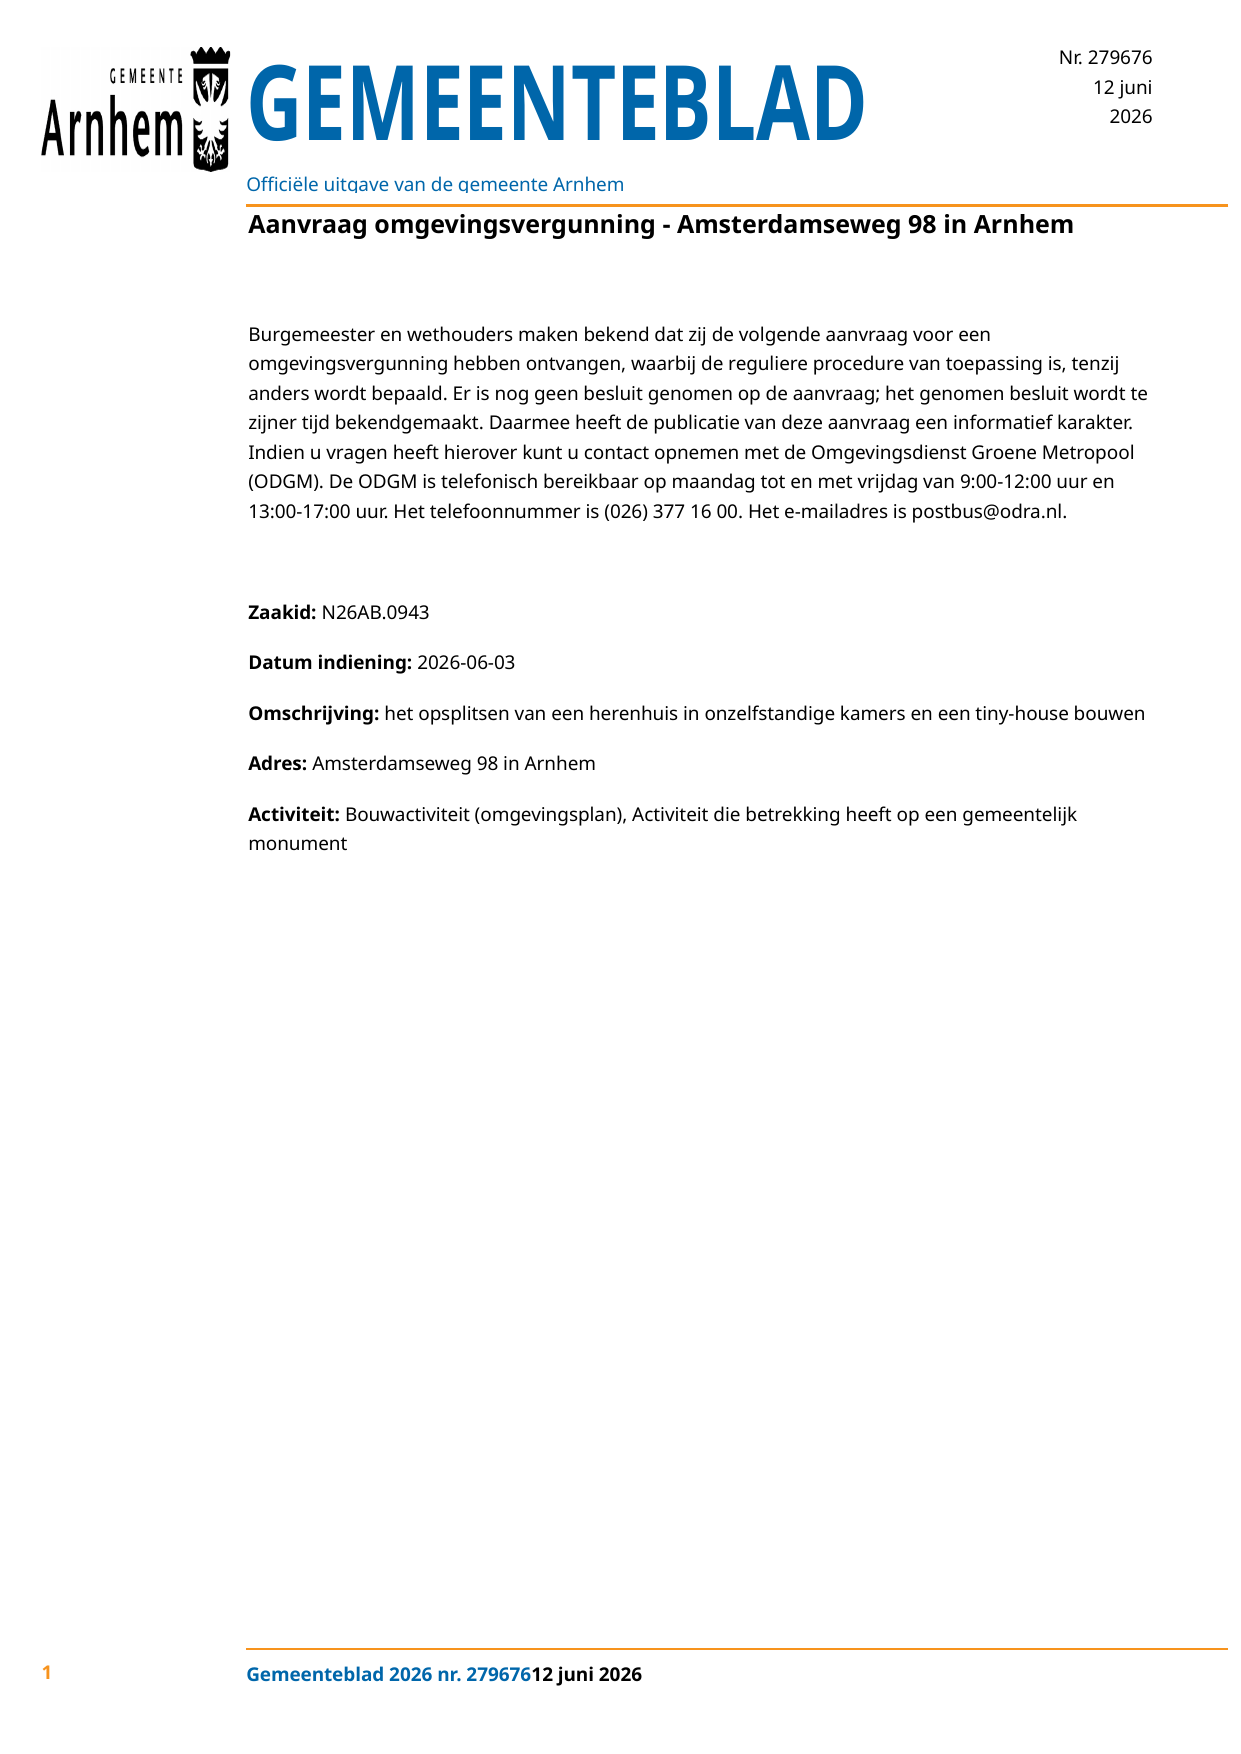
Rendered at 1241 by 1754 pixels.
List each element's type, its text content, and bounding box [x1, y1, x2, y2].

text Datum indiening: 2026-06-03 [248, 649, 1152, 675]
picture [41, 47, 231, 172]
text Burgemeester en wethouders maken bekend dat zij de volgende aanvraag voor een omgevingsvergunning hebben ontvangen, waarbij de reguliere procedure van toepassing is, tenzij anders wordt bepaald. Er is nog geen besluit genomen op de aanvraag; het genomen besluit wordt te zijner tijd bekendgemaakt. Daarmee heeft de publicatie van deze aanvraag een informatief karakter. Indien u vragen heeft hierover kunt u contact opnemen met de Omgevingsdienst Groene Metropool (ODGM). De ODGM is telefonisch bereikbaar op maandag tot en met vrijdag van 9:00-12:00 uur en 13:00-17:00 uur. Het telefoonnummer is (026) 377 16 00. Het e-mailadres is postbus@odra.nl. [248, 321, 1152, 524]
text Activiteit: Bouwactiviteit (omgevingsplan), Activiteit die betrekking heeft op een gemeentelijk monument [248, 801, 1152, 856]
text Zaakid: N26AB.0943 [248, 599, 1152, 625]
text Adres: Amsterdamseweg 98 in Arnhem [248, 750, 1152, 776]
text Omschrijving: het opsplitsen van een herenhuis in onzelfstandige kamers en een tiny-house bouwen [248, 700, 1152, 726]
text Aanvraag omgevingsvergunning - Amsterdamseweg 98 in Arnhem [248, 207, 1152, 241]
